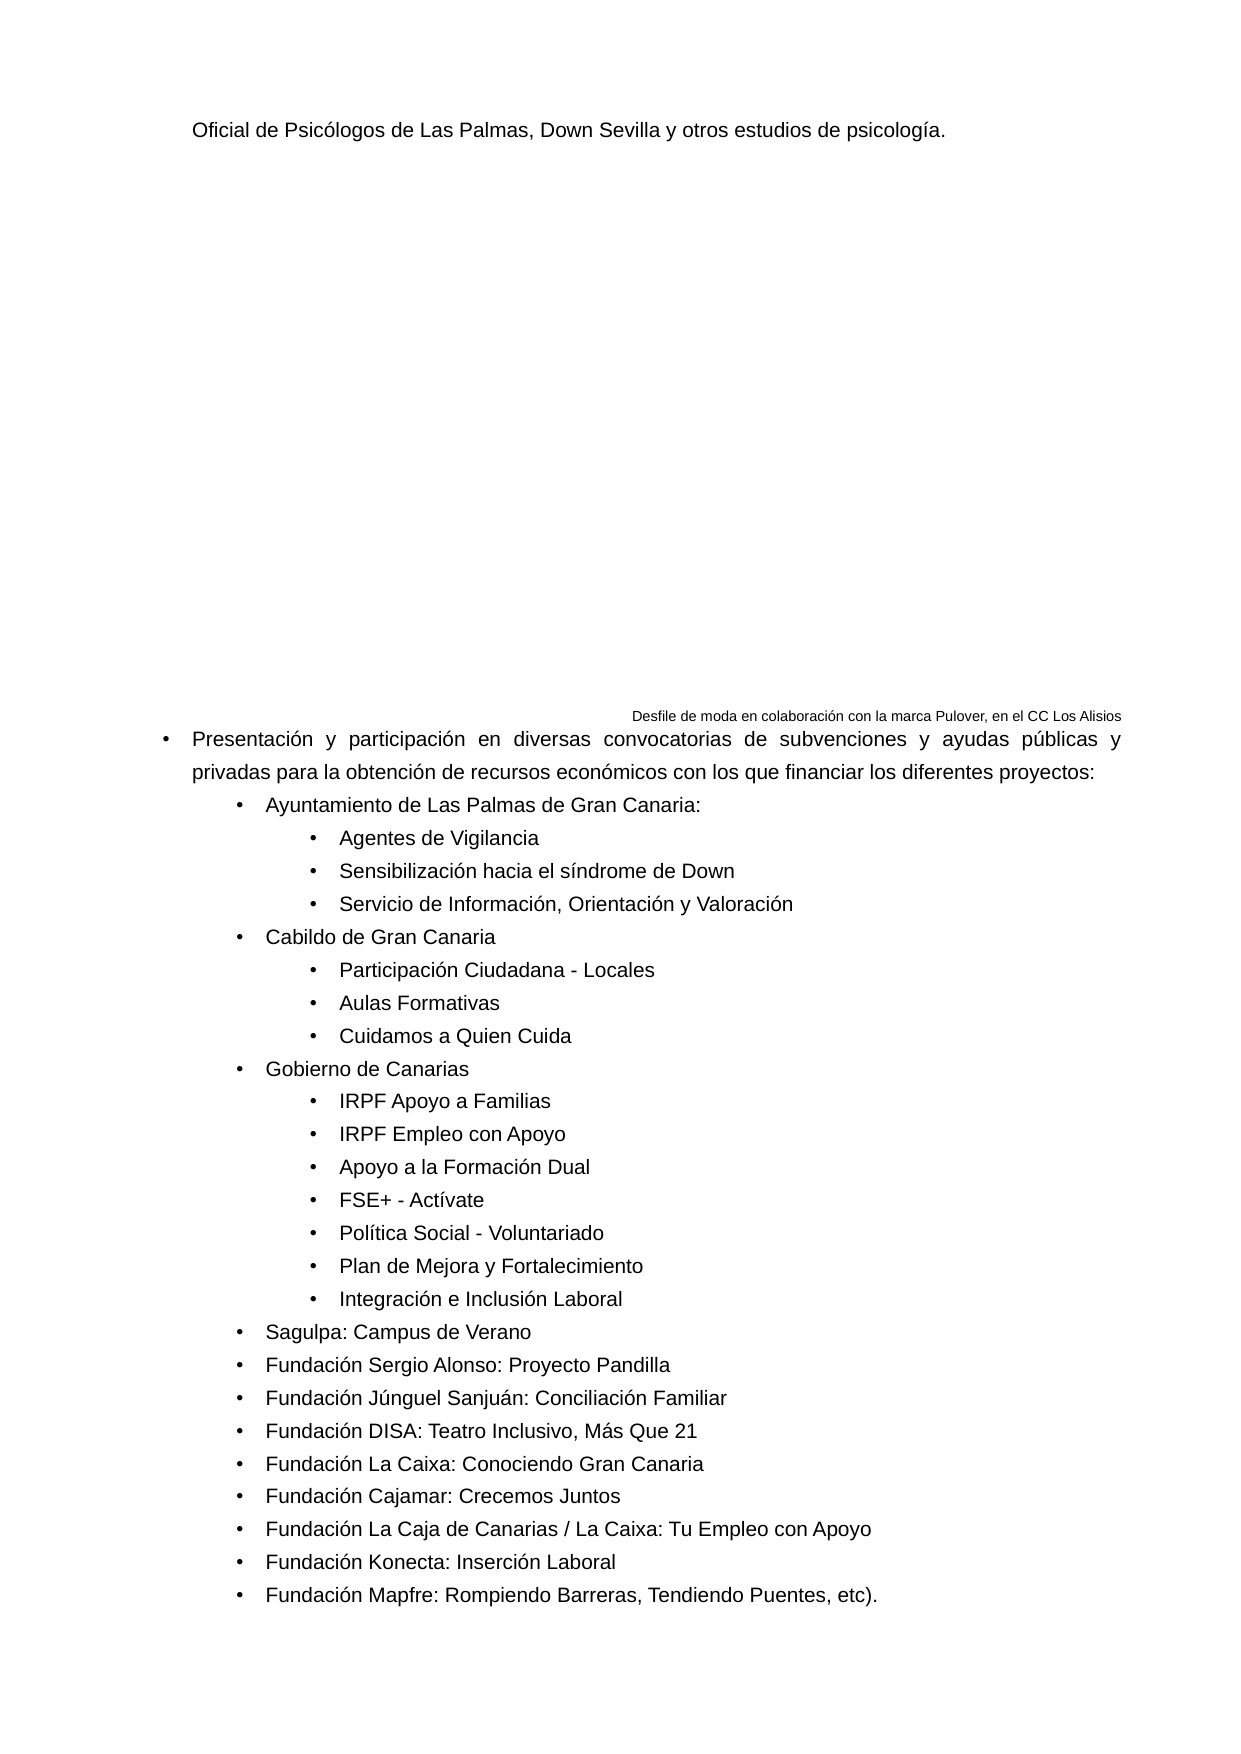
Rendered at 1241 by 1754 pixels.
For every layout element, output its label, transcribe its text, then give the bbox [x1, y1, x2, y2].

list Gobierno de Canarias [236, 1056, 1122, 1080]
list Fundación Konecta: Inserción Laboral [236, 1550, 1122, 1574]
list IRPF Empleo con Apoyo [309, 1122, 1122, 1146]
list Participación Ciudadana - Locales [309, 958, 1122, 982]
list Aulas Formativas [309, 991, 1122, 1014]
list Cabildo de Gran Canaria [236, 925, 1122, 949]
list Agentes de Vigilancia [309, 826, 1122, 850]
list Fundación Cajamar: Crecemos Juntos [236, 1484, 1122, 1508]
list Plan de Mejora y Fortalecimiento [309, 1254, 1122, 1278]
list Ayuntamiento de Las Palmas de Gran Canaria: [236, 793, 1122, 817]
list Servicio de Información, Orientación y Valoración [309, 892, 1122, 916]
list Fundación La Caixa: Conociendo Gran Canaria [236, 1451, 1122, 1475]
list Sagulpa: Campus de Verano [236, 1320, 1122, 1344]
list IRPF Apoyo a Familias [309, 1089, 1122, 1113]
list Fundación Júnguel Sanjuán: Conciliación Familiar [236, 1386, 1122, 1409]
list Apoyo a la Formación Dual [309, 1155, 1122, 1179]
list Presentación y participación en diversas convocatorias de subvenciones y ayudas públicas y privadas para la obtención de recursos económicos con los que financiar los diferentes proyectos: [162, 727, 1122, 784]
list Cuidamos a Quien Cuida [309, 1023, 1122, 1047]
list Fundación DISA: Teatro Inclusivo, Más Que 21 [236, 1418, 1122, 1442]
list Fundación Sergio Alonso: Proyecto Pandilla [236, 1353, 1122, 1377]
list FSE+ - Actívate [309, 1188, 1122, 1212]
text Desfile de moda en colaboración con la marca Pulover, en el CC Los Alisios [118, 707, 1122, 724]
list Política Social - Voluntariado [309, 1221, 1122, 1245]
list Fundación La Caja de Canarias / La Caixa: Tu Empleo con Apoyo [236, 1517, 1122, 1541]
list Integración e Inclusión Laboral [309, 1287, 1122, 1311]
list Sensibilización hacia el síndrome de Down [309, 859, 1122, 883]
list Oficial de Psicólogos de Las Palmas, Down Sevilla y otros estudios de psicología. [162, 118, 1122, 142]
list Fundación Mapfre: Rompiendo Barreras, Tendiendo Puentes, etc). [236, 1583, 1122, 1607]
